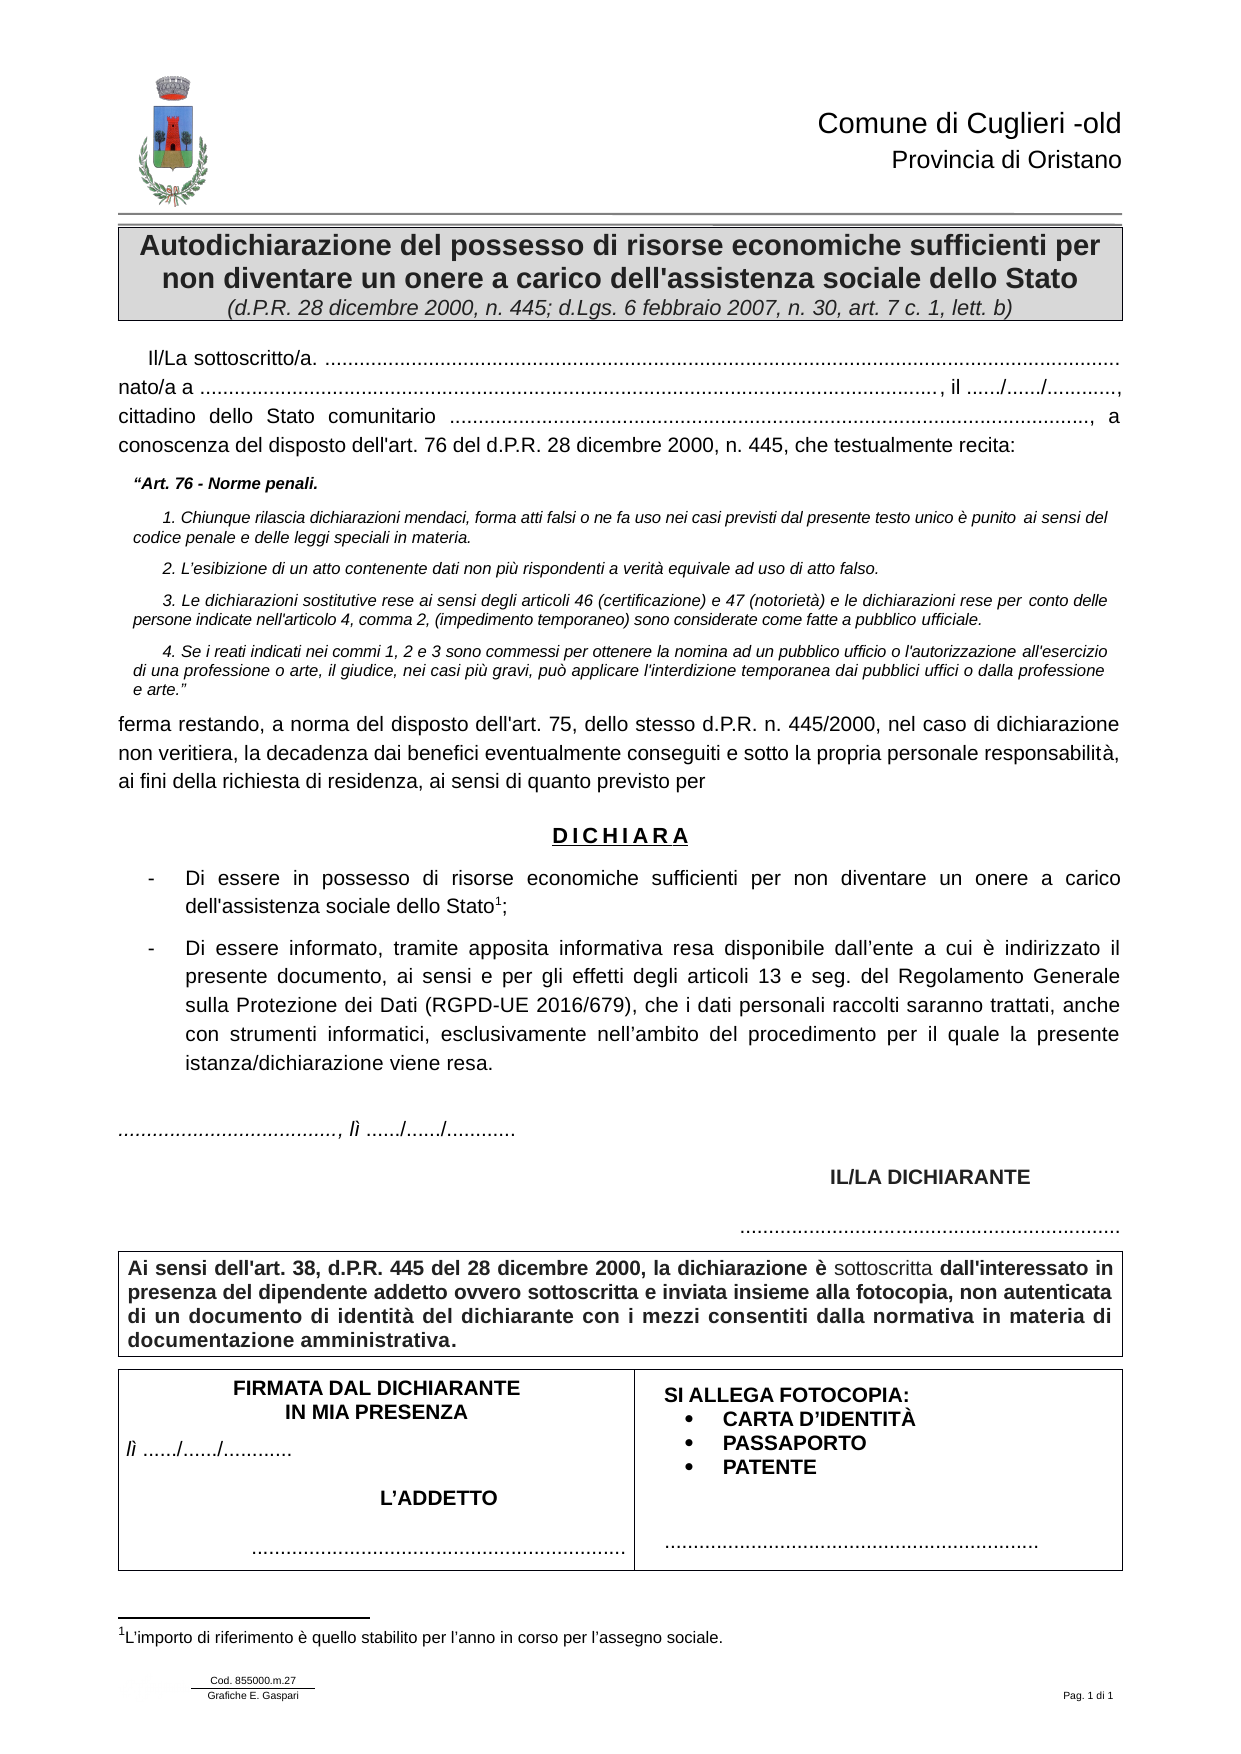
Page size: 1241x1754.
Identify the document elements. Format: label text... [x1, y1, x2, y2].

text IL/LA DICHIARANTE [738, 1165, 1122, 1189]
text 3. Le dichiarazioni sostitutive rese ai sensi degli articoli 46 (certificazione) e 47 (notorietà) e le dichiarazioni rese per conto delle persone indicate nell'articolo 4, comma 2, (impedimento temporaneo) sono considerate come fatte a pubblico ufficiale. [133, 591, 1107, 629]
text DICHIARA [118, 823, 1122, 848]
text 2. L’esibizione di un atto contenente dati non più rispondenti a verità equivale ad uso di atto falso. [133, 559, 1107, 578]
list L’importo di riferimento è quello stabilito per l’anno in corso per l’assegno sociale. [118, 1624, 1122, 1648]
table_header Autodichiarazione del possesso di risorse economiche sufficienti per non diventare un onere a carico dell'assistenza sociale dello Stato (d.P.R. 28 dicembre 2000, n. 445; d.Lgs. 6 febbraio 2007, n. 30, art. 7 c. 1, lett. b) [119, 228, 1122, 320]
text ......................................, lì ....../....../............ [118, 1117, 1122, 1141]
list Di essere in possesso di risorse economiche sufficienti per non diventare un onere a carico dell'assistenza sociale dello Stato; [148, 866, 1122, 918]
text ai fini della richiesta di residenza, ai sensi di quanto previsto per [118, 769, 1122, 793]
text 1. Chiunque rilascia dichiarazioni mendaci, forma atti falsi o ne fa uso nei casi previsti dal presente testo unico è punito ai sensi del codice penale e delle leggi speciali in materia. [133, 508, 1107, 547]
table_header SI ALLEGA FOTOCOPIA: CARTA D’IDENTITÀ PASSAPORTO PATENTE ................................................................. [635, 1370, 1122, 1570]
text ferma restando, a norma del disposto dell'art. 75, dello stesso d.P.R. n. 445/2000, nel caso di dichiarazione non veritiera, la decadenza dai benefici eventualmente conseguiti e sotto la propria personale responsabilità, [118, 712, 1122, 764]
picture [122, 76, 224, 207]
text .................................................................. [738, 1214, 1122, 1238]
text Provincia di Oristano [224, 145, 1122, 174]
text 4. Se i reati indicati nei commi 1, 2 e 3 sono commessi per ottenere la nomina ad un pubblico ufficio o l'autorizzazione all'esercizio di una professione o arte, il giudice, nei casi più gravi, può applicare l'interdizione temporanea dai pubblici uffici o dalla professione e arte.” [133, 642, 1107, 699]
list Di essere informato, tramite apposita informativa resa disponibile dall’ente a cui è indirizzato il presente documento, ai sensi e per gli effetti degli articoli 13 e seg. del Regolamento Generale sulla Protezione dei Dati (RGPD-UE 2016/679), che i dati personali raccolti saranno trattati, anche con strumenti informatici, esclusivamente nell’ambito del procedimento per il quale la presente istanza/dichiarazione viene resa. [148, 936, 1122, 1074]
text “Art. 76 - Norme penali. [133, 474, 1107, 493]
text Il/La sottoscritto/a. .......................................................................................................................................... nato/a a ................................................................................................................................, il ....../....../............, cittadino dello Stato comunitario ..............................................................................................................., a conoscenza del disposto dell'art. 76 del d.P.R. 28 dicembre 2000, n. 445, che testualmente recita: [118, 346, 1122, 456]
text Comune di Cuglieri -old [224, 106, 1122, 140]
table_header Ai sensi dell'art. 38, d.P.R. 445 del 28 dicembre 2000, la dichiarazione è sottoscritta dall'interessato in presenza del dipendente addetto ovvero sottoscritta e inviata insieme alla fotocopia, non autenticata di un documento di identità del dichiarante con i mezzi consentiti dalla normativa in materia di documentazione amministrativa. [119, 1252, 1122, 1356]
table_header FIRMATA DAL DICHIARANTE IN MIA PRESENZA lì ....../....../............ L’ADDETTO ................................................................. [119, 1370, 634, 1570]
